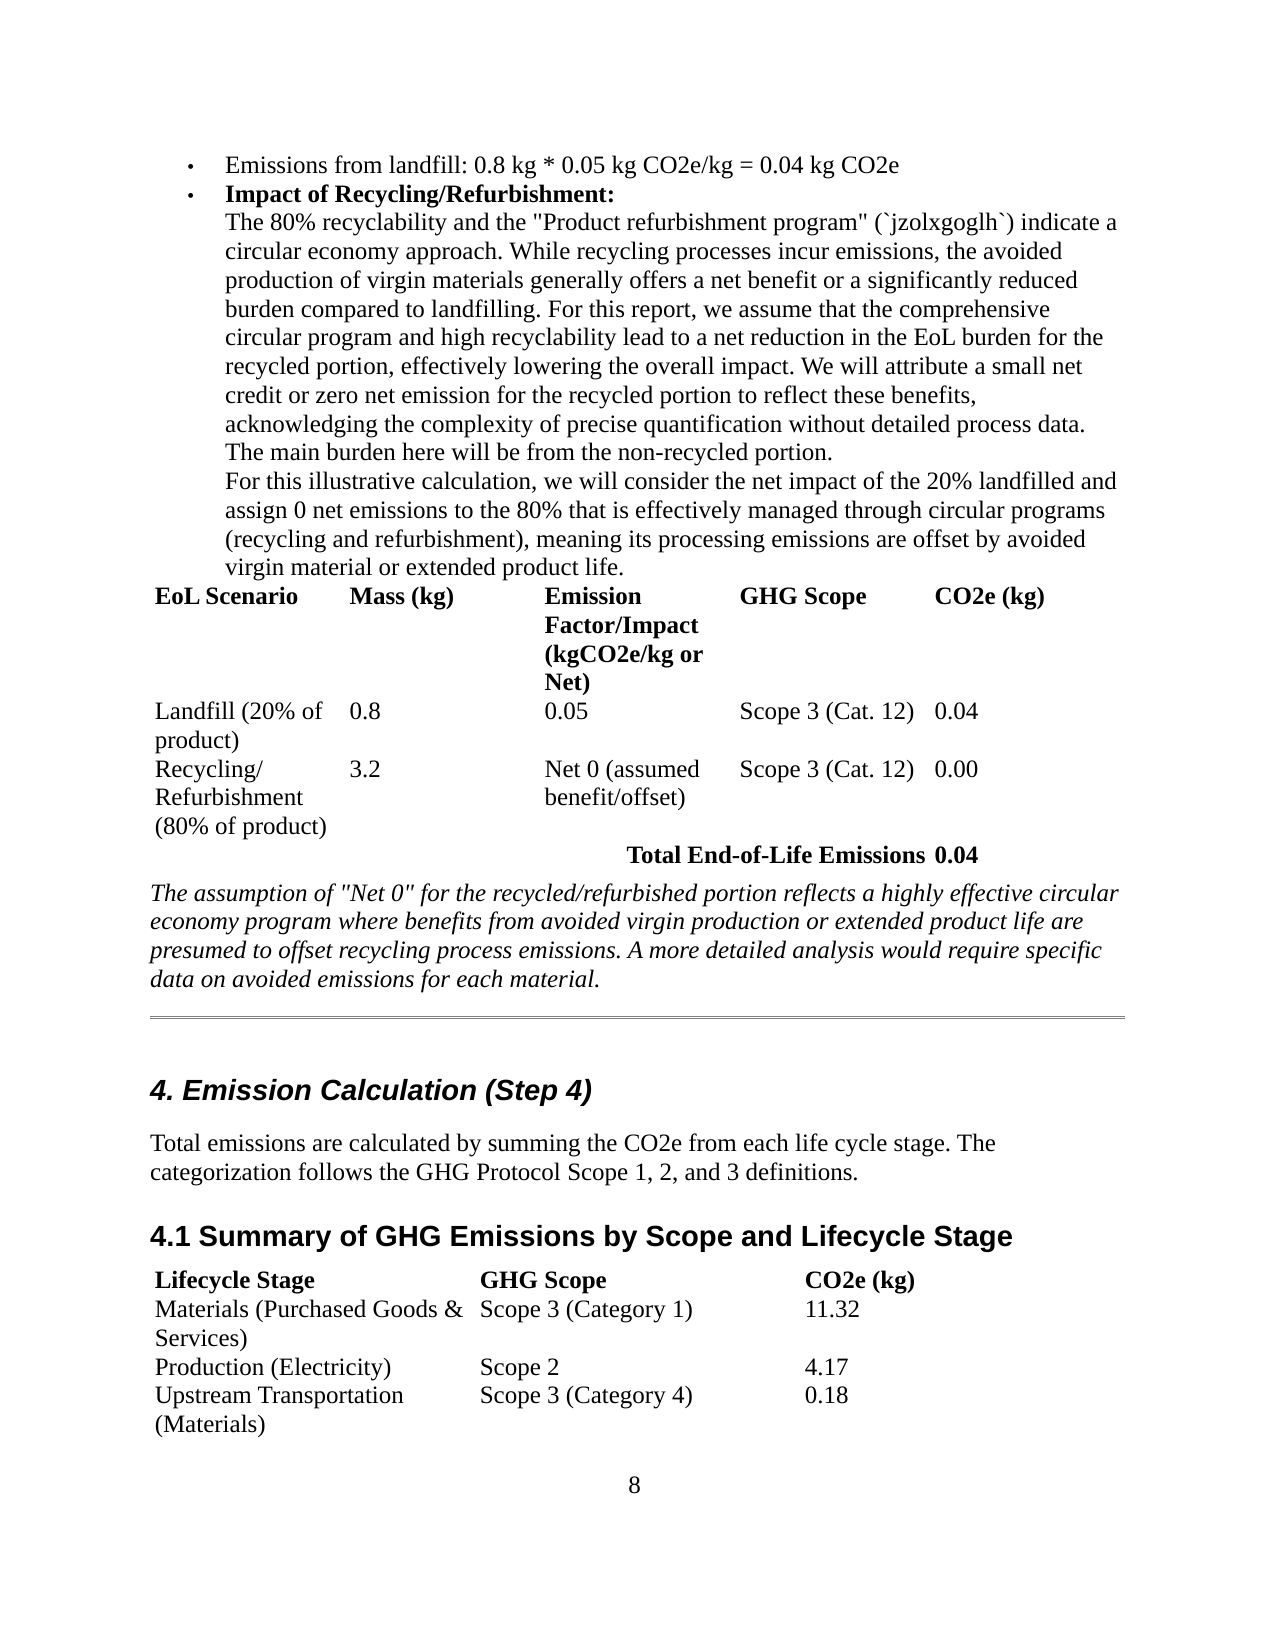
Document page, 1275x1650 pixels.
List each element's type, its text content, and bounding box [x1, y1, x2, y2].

table_cell Materials (Purchased Goods & Services) [150, 1294, 475, 1352]
subtitle 4.1 Summary of GHG Emissions by Scope and Lifecycle Stage [150, 1219, 1125, 1253]
table_cell 11.32 [800, 1294, 1125, 1352]
table_cell Net 0 (assumed benefit/offset) [540, 754, 735, 840]
table_header EoL Scenario [150, 581, 345, 696]
table_cell Recycling/Refurbishment (80% of product) [150, 754, 345, 840]
list For this illustrative calculation, we will consider the net impact of the 20% landfilled and assign 0 net emissions to the 80% that is effectively managed through circular programs (recycling and refurbishment), meaning its processing emissions are offset by avoided virgin material or extended product life. [187, 466, 1125, 581]
table_cell 0.18 [800, 1380, 1125, 1438]
table_cell Landfill (20% of product) [150, 696, 345, 754]
table_cell 0.00 [930, 754, 1125, 840]
table_cell 0.8 [345, 696, 540, 754]
table_header Emission Factor/Impact (kgCO2e/kg or Net) [540, 581, 735, 696]
table_cell Scope 3 (Cat. 12) [735, 696, 930, 754]
text The assumption of "Net 0" for the recycled/refurbished portion reflects a highly effective circular economy program where benefits from avoided virgin production or extended product life are presumed to offset recycling process emissions. A more detailed analysis would require specific data on avoided emissions for each material. [150, 878, 1125, 993]
list Emissions from landfill: 0.8 kg * 0.05 kg CO2e/kg = 0.04 kg CO2e [187, 150, 1125, 179]
table_cell Upstream Transportation (Materials) [150, 1380, 475, 1438]
list Impact of Recycling/Refurbishment: [187, 179, 1125, 207]
table_header CO2e (kg) [930, 581, 1125, 696]
table_header GHG Scope [475, 1265, 800, 1294]
table_cell 3.2 [345, 754, 540, 840]
table_header CO2e (kg) [800, 1265, 1125, 1294]
table_cell Production (Electricity) [150, 1352, 475, 1380]
table_cell Scope 2 [475, 1352, 800, 1380]
table_cell 0.05 [540, 696, 735, 754]
table_cell Scope 3 (Category 4) [475, 1380, 800, 1438]
table_cell Scope 3 (Cat. 12) [735, 754, 930, 840]
text Total emissions are calculated by summing the CO2e from each life cycle stage. The categorization follows the GHG Protocol Scope 1, 2, and 3 definitions. [150, 1128, 1125, 1185]
table_header Lifecycle Stage [150, 1265, 475, 1294]
subtitle 4. Emission Calculation (Step 4) [150, 1073, 1125, 1106]
table_header Mass (kg) [345, 581, 540, 696]
table_cell 0.04 [930, 840, 1125, 869]
table_cell 4.17 [800, 1352, 1125, 1380]
table_cell Scope 3 (Category 1) [475, 1294, 800, 1352]
table_header GHG Scope [735, 581, 930, 696]
table_cell 0.04 [930, 696, 1125, 754]
table_cell Total End-of-Life Emissions [150, 840, 930, 869]
list The 80% recyclability and the "Product refurbishment program" (`jzolxgoglh`) indicate a circular economy approach. While recycling processes incur emissions, the avoided production of virgin materials generally offers a net benefit or a significantly reduced burden compared to landfilling. For this report, we assume that the comprehensive circular program and high recyclability lead to a net reduction in the EoL burden for the recycled portion, effectively lowering the overall impact. We will attribute a small net credit or zero net emission for the recycled portion to reflect these benefits, acknowledging the complexity of precise quantification without detailed process data. The main burden here will be from the non-recycled portion. [187, 207, 1125, 466]
